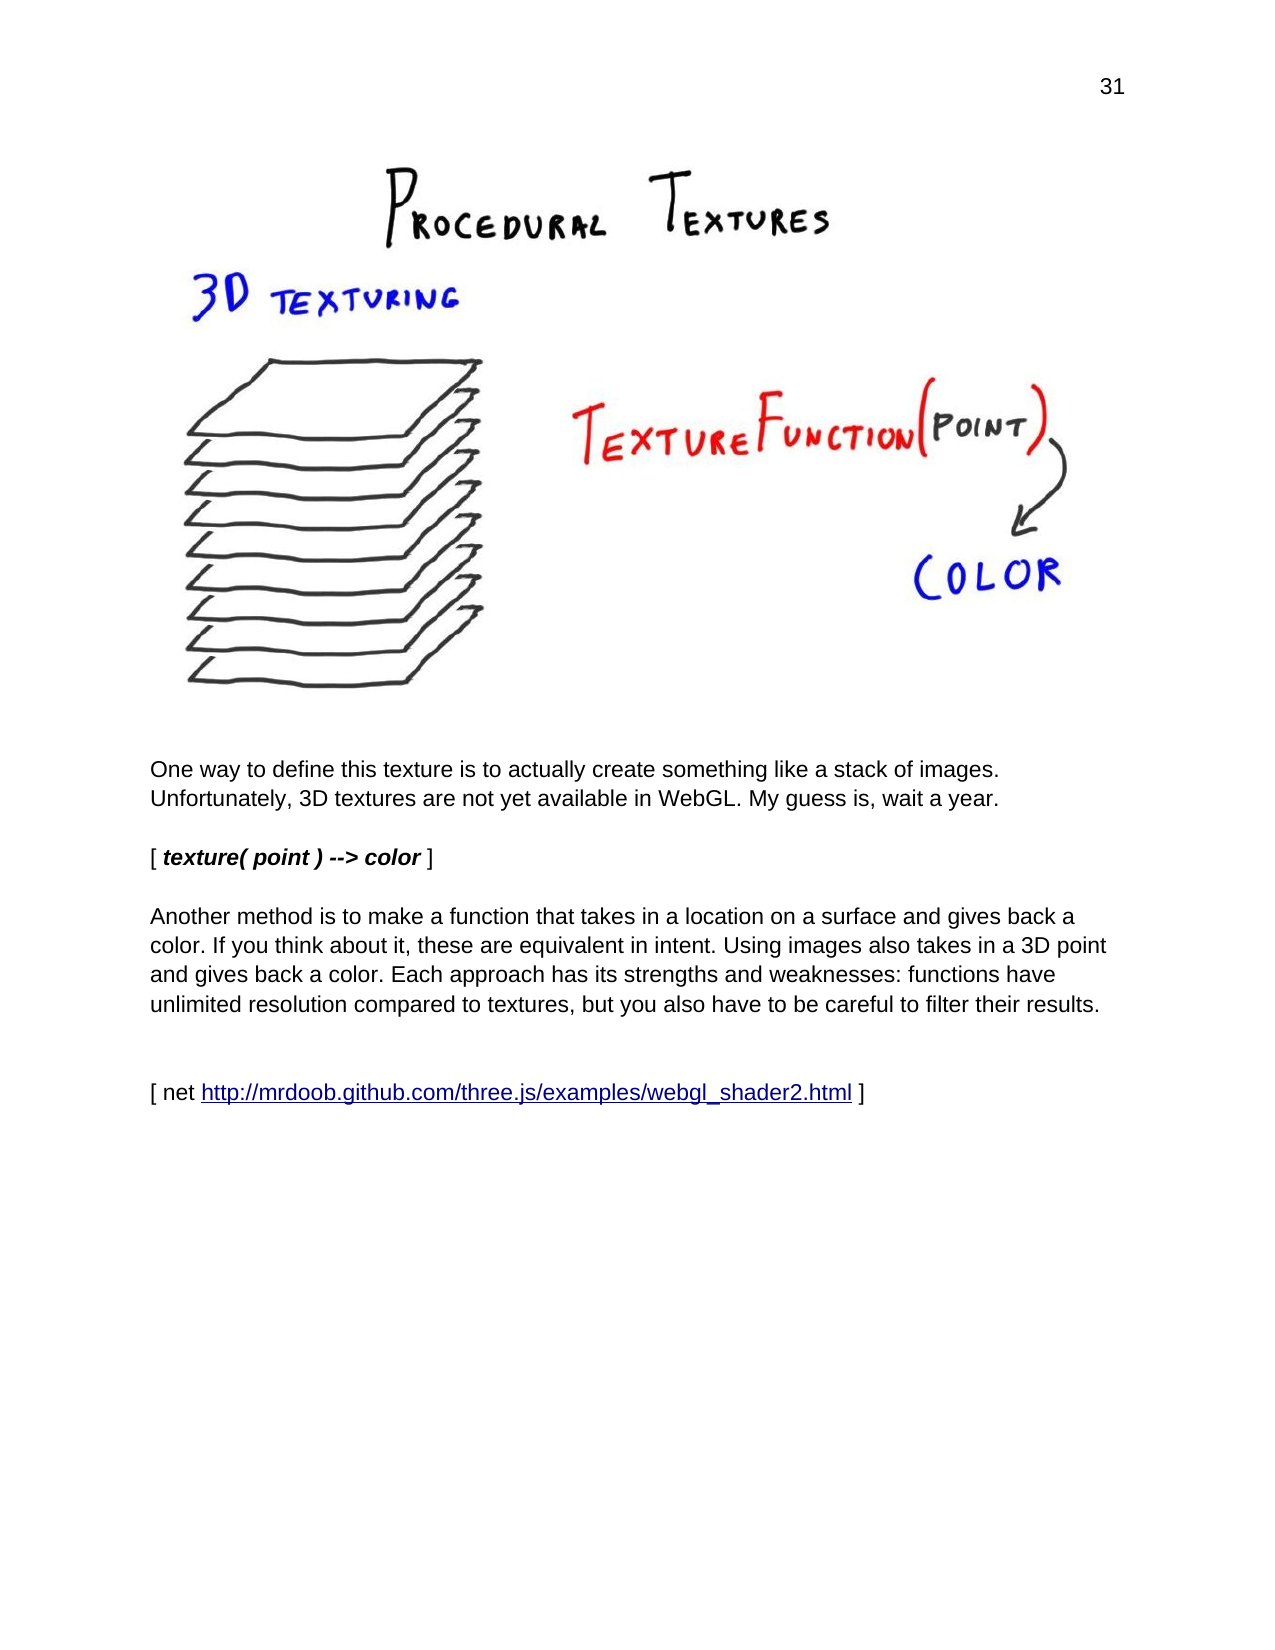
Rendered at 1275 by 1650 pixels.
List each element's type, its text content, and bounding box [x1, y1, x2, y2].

picture [150, 150, 1096, 724]
text [ texture( point ) --> color ] [150, 845, 1125, 870]
text One way to define this texture is to actually create something like a stack of images. Unfortunately, 3D textures are not yet available in WebGL. My guess is, wait a year. [150, 757, 1125, 812]
text Another method is to make a function that takes in a location on a surface and gives back a color. If you think about it, these are equivalent in intent. Using images also takes in a 3D point and gives back a color. Each approach has its strengths and weaknesses: functions have unlimited resolution compared to textures, but you also have to be careful to filter their results. [150, 903, 1125, 1017]
text [ net http://mrdoob.github.com/three.js/examples/webgl_shader2.html ] [150, 1080, 1125, 1105]
